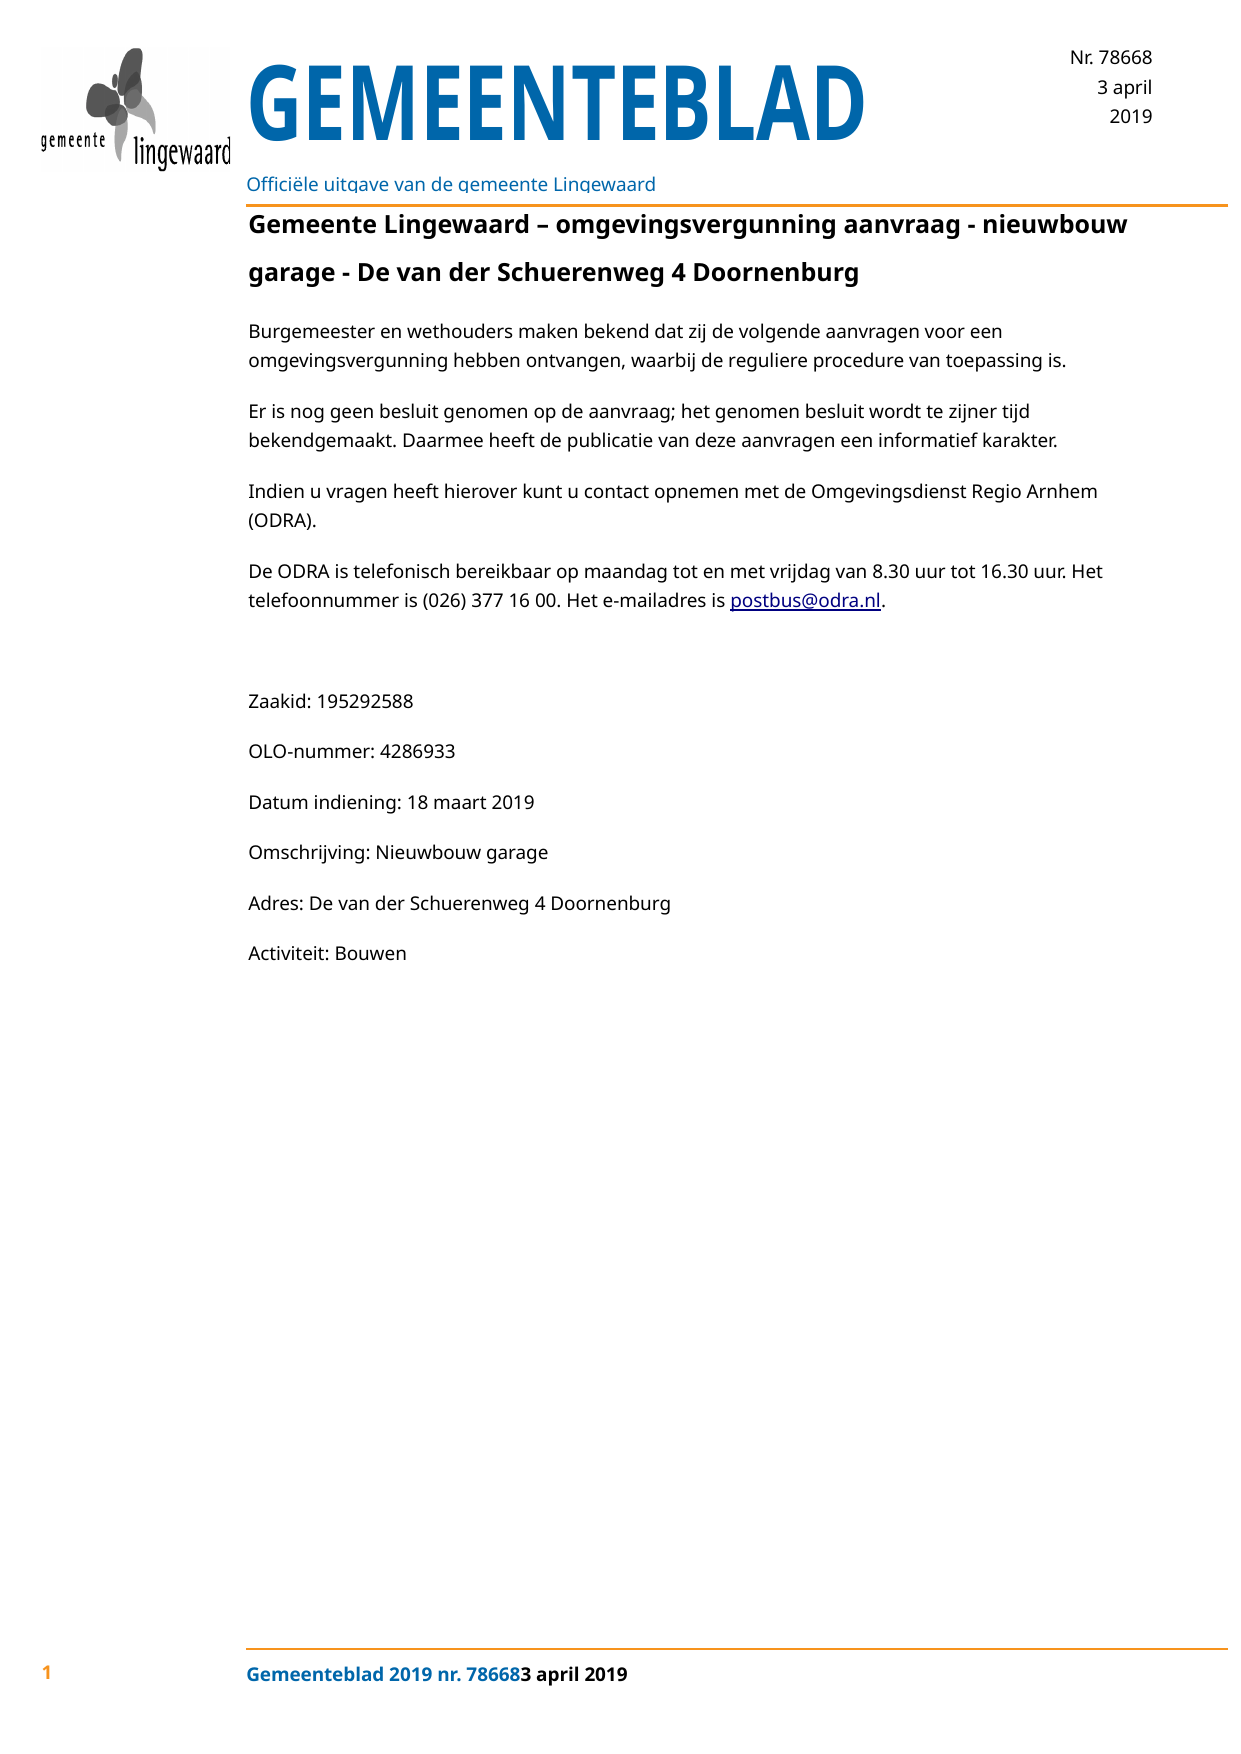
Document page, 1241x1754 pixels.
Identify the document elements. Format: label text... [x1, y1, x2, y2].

text Zaakid: 195292588 [248, 688, 1152, 714]
text Datum indiening: 18 maart 2019 [248, 789, 1152, 815]
picture [41, 47, 231, 172]
text Burgemeester en wethouders maken bekend dat zij de volgende aanvragen voor een omgevingsvergunning hebben ontvangen, waarbij de reguliere procedure van toepassing is. [248, 318, 1152, 373]
text Omschrijving: Nieuwbouw garage [248, 839, 1152, 865]
text Gemeente Lingewaard – omgevingsvergunning aanvraag - nieuwbouw garage - De van der Schuerenweg 4 Doornenburg [248, 207, 1152, 288]
text Indien u vragen heeft hierover kunt u contact opnemen met de Omgevingsdienst Regio Arnhem (ODRA). [248, 478, 1152, 533]
text Activiteit: Bouwen [248, 940, 1152, 966]
text De ODRA is telefonisch bereikbaar op maandag tot en met vrijdag van 8.30 uur tot 16.30 uur. Het telefoonnummer is (026) 377 16 00. Het e-mailadres is postbus@odra.nl. [248, 558, 1152, 613]
text OLO-nummer: 4286933 [248, 739, 1152, 764]
text Er is nog geen besluit genomen op de aanvraag; het genomen besluit wordt te zijner tijd bekendgemaakt. Daarmee heeft de publicatie van deze aanvragen een informatief karakter. [248, 398, 1152, 453]
text Adres: De van der Schuerenweg 4 Doornenburg [248, 890, 1152, 916]
